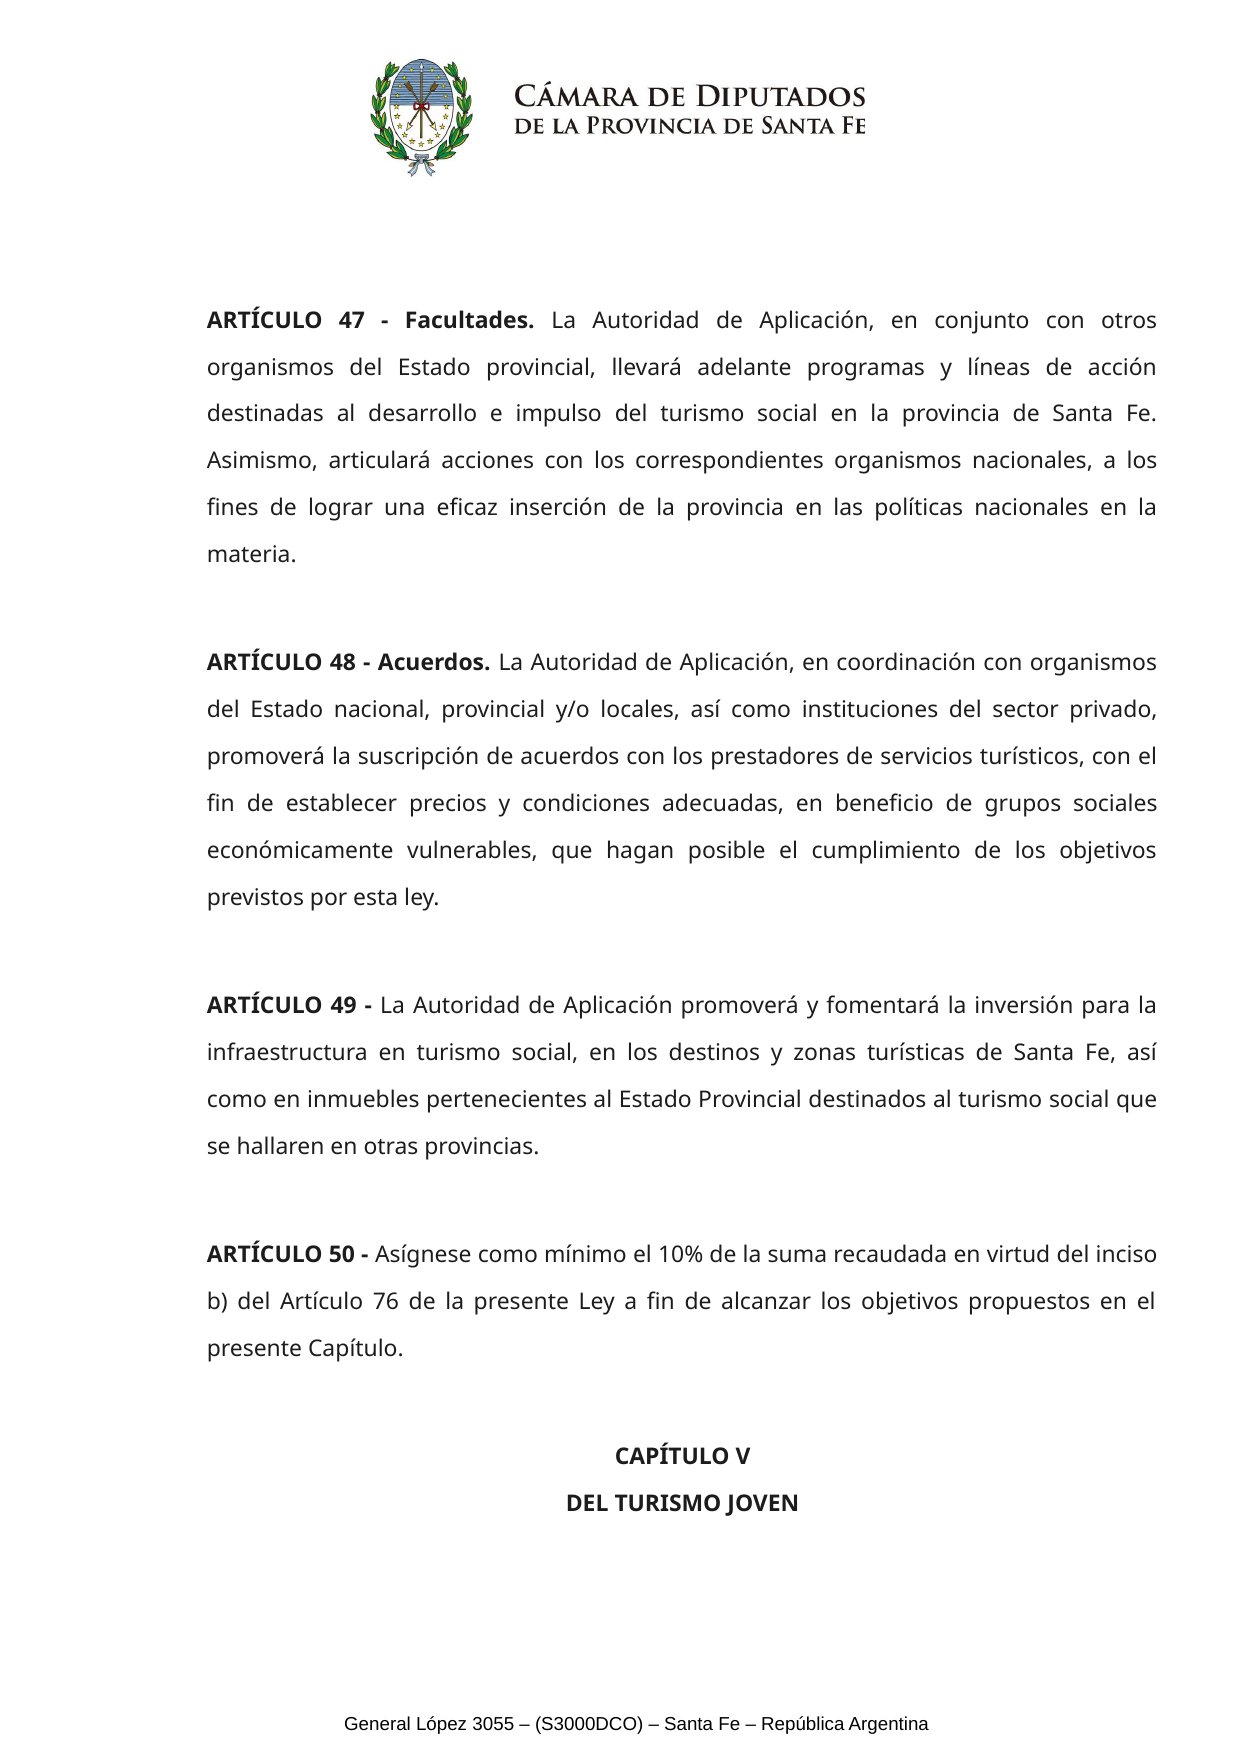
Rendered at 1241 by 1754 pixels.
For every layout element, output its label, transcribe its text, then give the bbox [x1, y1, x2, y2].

picture [370, 59, 866, 181]
text CAPÍTULO V [207, 1440, 1158, 1471]
text ARTÍCULO 48 - Acuerdos. La Autoridad de Aplicación, en coordinación con organismos del Estado nacional, provincial y/o locales, así como instituciones del sector privado, promoverá la suscripción de acuerdos con los prestadores de servicios turísticos, con el fin de establecer precios y condiciones adecuadas, en beneficio de grupos sociales económicamente vulnerables, que hagan posible el cumplimiento de los objetivos previstos por esta ley. [207, 646, 1158, 912]
text ARTÍCULO 47 - Facultades. La Autoridad de Aplicación, en conjunto con otros organismos del Estado provincial, llevará adelante programas y líneas de acción destinadas al desarrollo e impulso del turismo social en la provincia de Santa Fe. Asimismo, articulará acciones con los correspondientes organismos nacionales, a los fines de lograr una eficaz inserción de la provincia en las políticas nacionales en la materia. [207, 304, 1158, 569]
text DEL TURISMO JOVEN [207, 1487, 1158, 1518]
text ARTÍCULO 50 - Asígnese como mínimo el 10% de la suma recaudada en virtud del inciso b) del Artículo 76 de la presente Ley a fin de alcanzar los objetivos propuestos en el presente Capítulo. [207, 1238, 1158, 1363]
text ARTÍCULO 49 - La Autoridad de Aplicación promoverá y fomentará la inversión para la infraestructura en turismo social, en los destinos y zonas turísticas de Santa Fe, así como en inmuebles pertenecientes al Estado Provincial destinados al turismo social que se hallaren en otras provincias. [207, 989, 1158, 1161]
